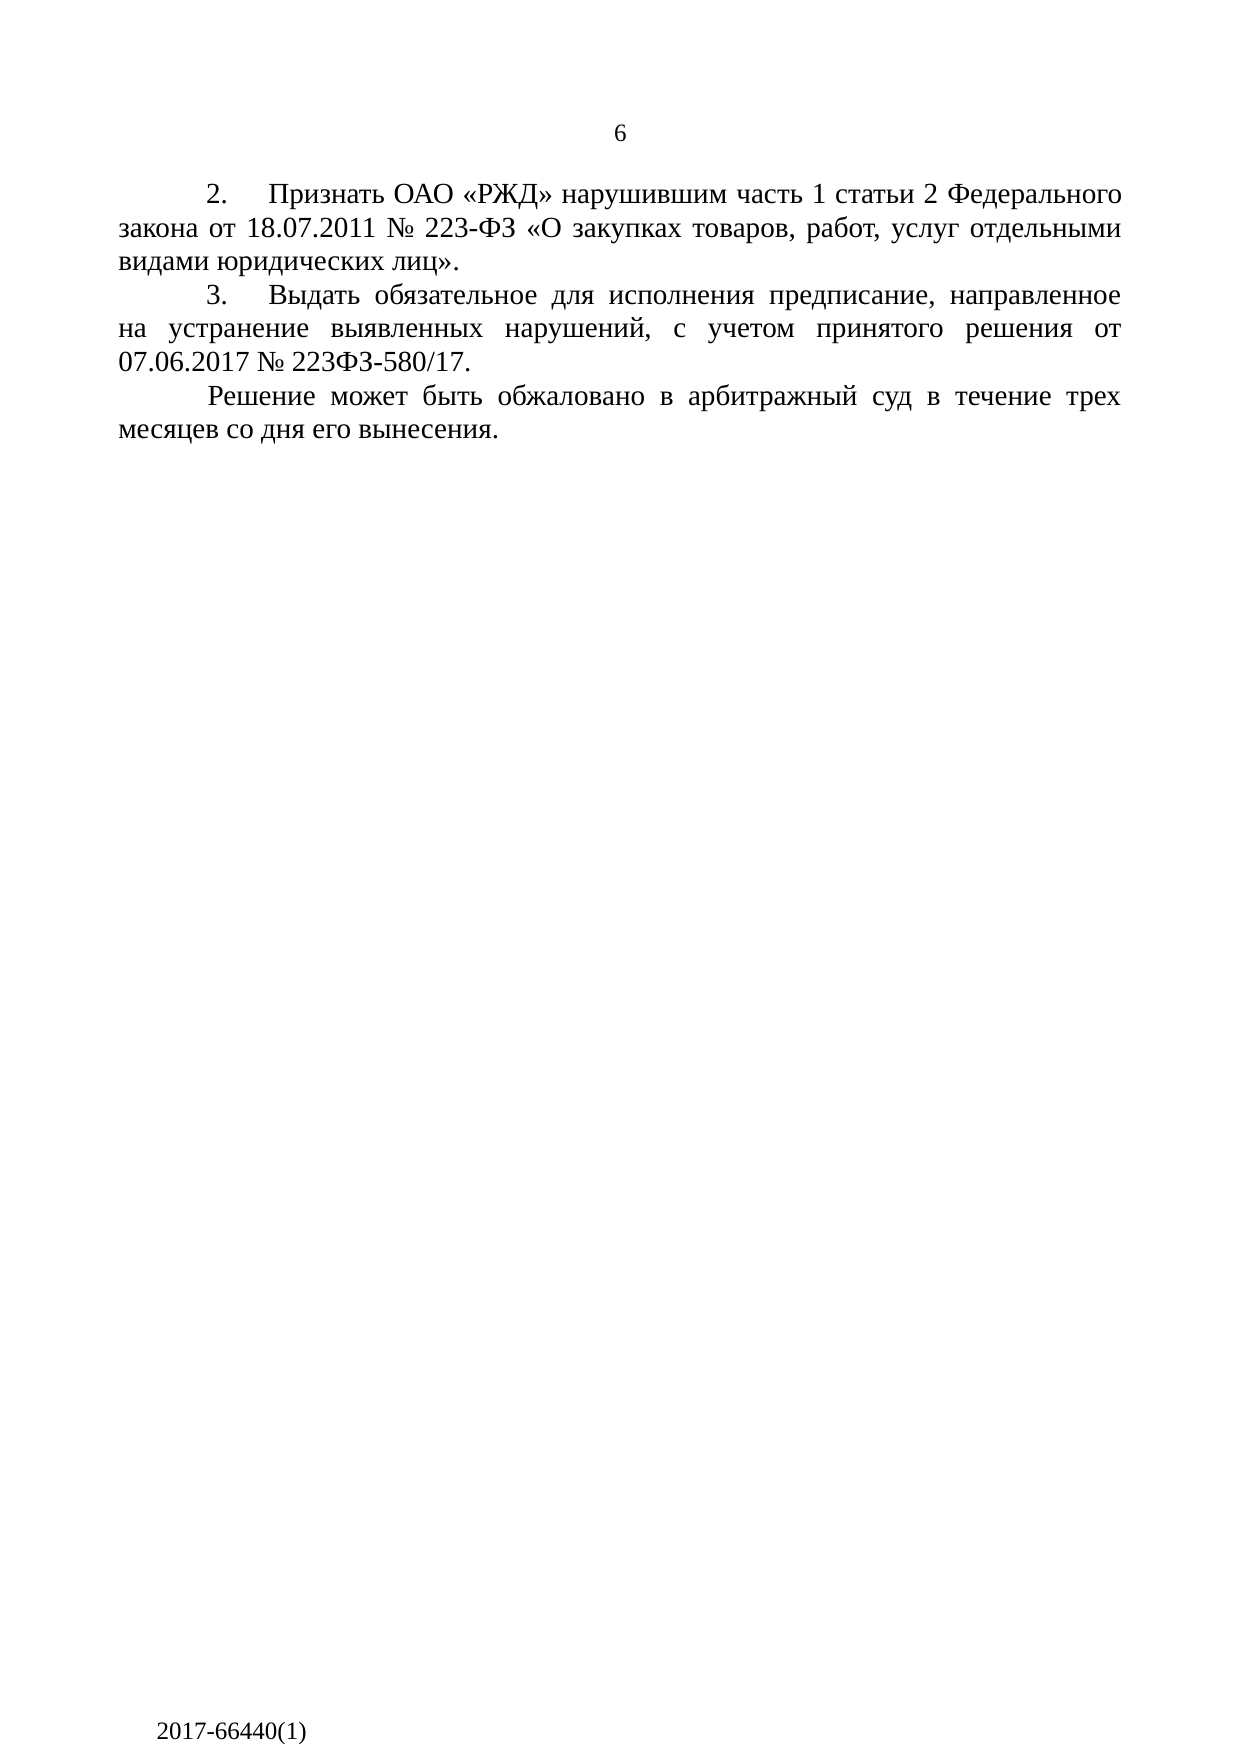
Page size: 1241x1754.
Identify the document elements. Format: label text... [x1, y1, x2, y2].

list Признать ОАО «РЖД» нарушившим часть 1 статьи 2 Федерального закона от 18.07.2011 № 223-ФЗ «О закупках товаров, работ, услуг отдельными видами юридических лиц». [118, 176, 1122, 277]
list Выдать обязательное для исполнения предписание, направленное на устранение выявленных нарушений, с учетом принятого решения от 07.06.2017 № 223ФЗ-580/17. [118, 277, 1122, 378]
text Решение может быть обжаловано в арбитражный суд в течение трех месяцев со дня его вынесения. [118, 378, 1122, 445]
